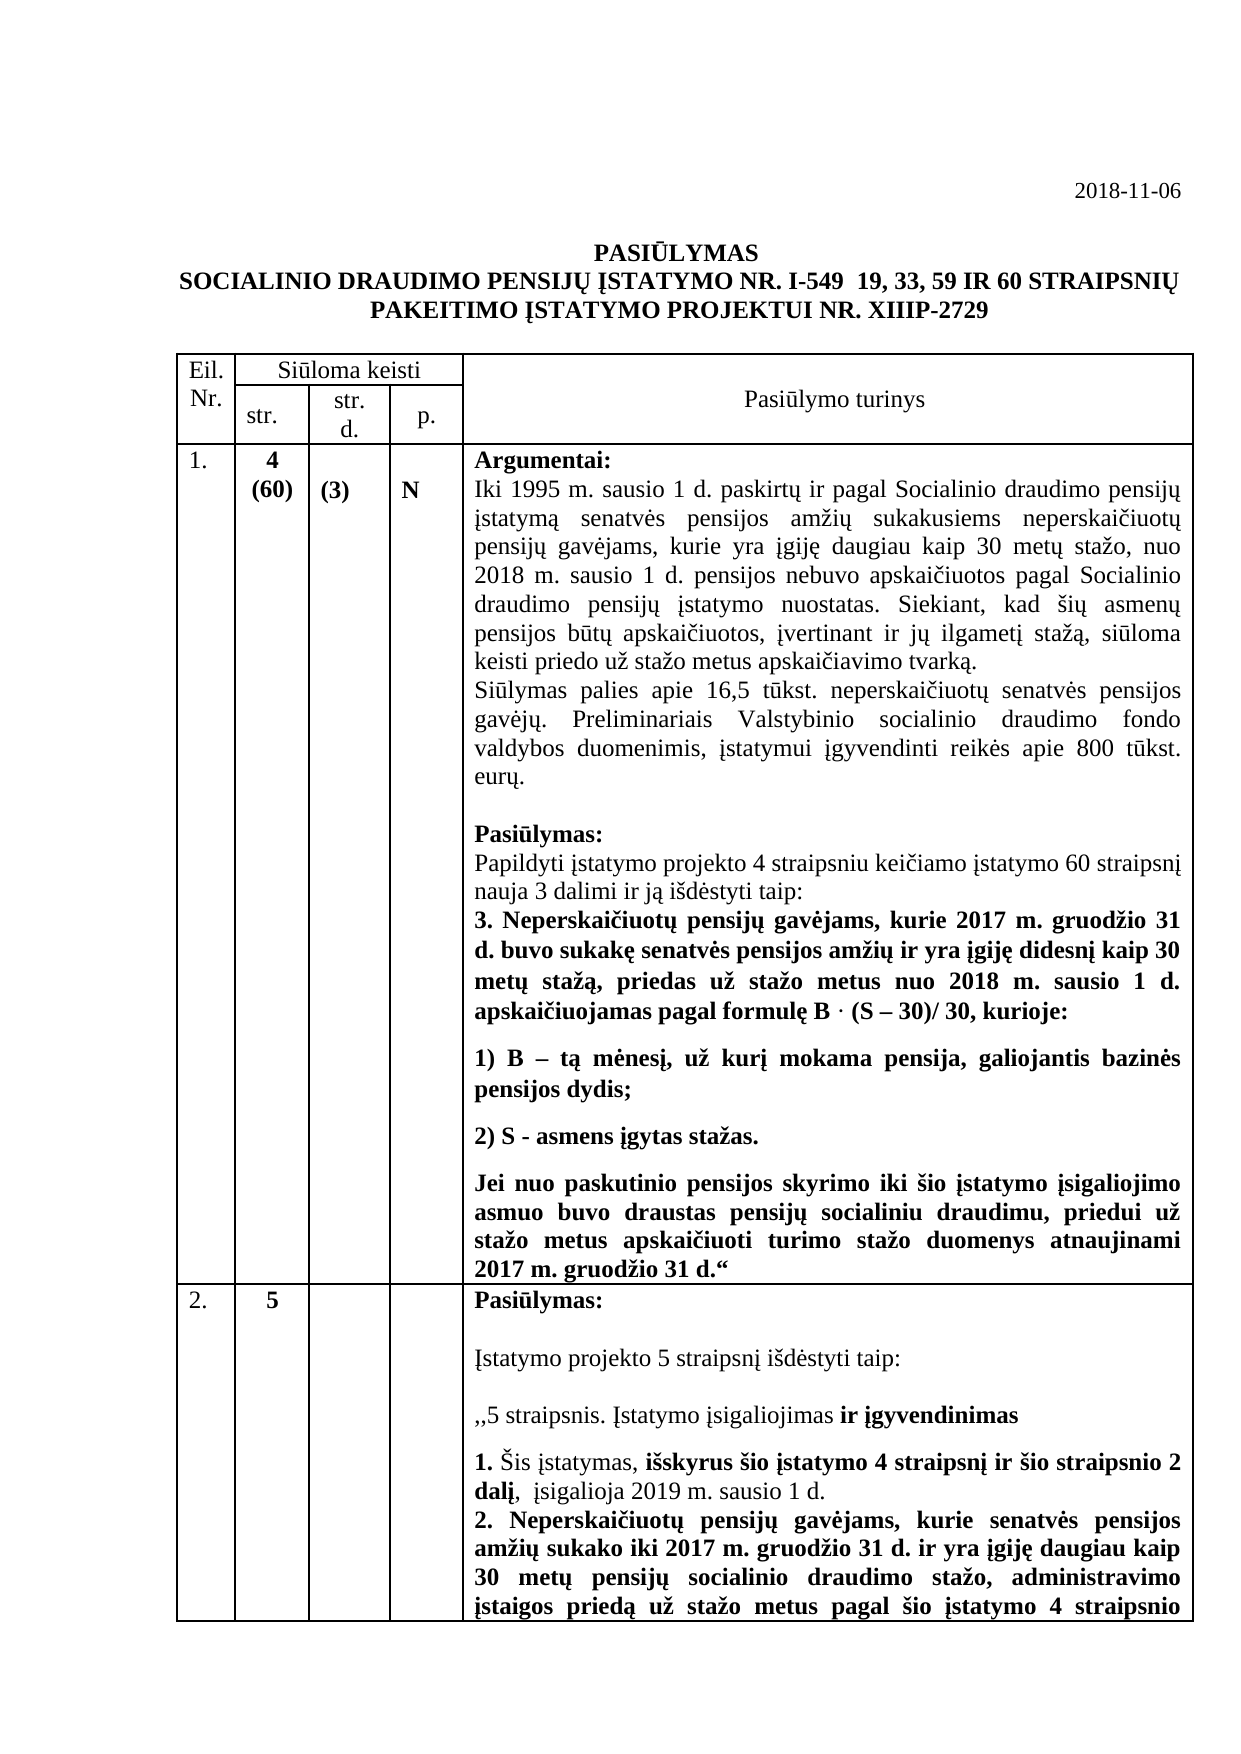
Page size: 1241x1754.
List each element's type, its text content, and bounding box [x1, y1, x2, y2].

table_cell str. [236, 386, 308, 443]
table_cell 1. [178, 445, 234, 1283]
text 2018-11-06 [177, 177, 1181, 203]
table_cell [310, 1285, 389, 1620]
table_cell 4 (60) [236, 445, 308, 1283]
table_header Eil. Nr. [178, 355, 234, 443]
table_cell Pasiūlymas: Įstatymo projekto 5 straipsnį išdėstyti taip: ,,5 straipsnis. Įstatymo įsigaliojimas ir įgyvendinimas 1. Šis įstatymas, išskyrus šio įstatymo 4 straipsnį ir šio straipsnio 2 dalį, įsigalioja 2019 m. sausio 1 d. 2. Neperskaičiuotų pensijų gavėjams, kurie senatvės pensijos amžių sukako iki 2017 m. gruodžio 31 d. ir yra įgiję daugiau kaip 30 metų pensijų socialinio draudimo stažo, administravimo įstaigos priedą už stažo metus pagal šio įstatymo 4 straipsnio [464, 1285, 1192, 1620]
text SOCIALINIO DRAUDIMO PENSIJŲ ĮSTATYMO NR. I-549 19, 33, 59 IR 60 STRAIPSNIŲ PAKEITIMO ĮSTATYMO PROJEKTUI NR. XIIIP-2729 [177, 266, 1181, 324]
text PASIŪLYMAS [177, 238, 1181, 266]
table_cell (3) [310, 445, 389, 1283]
table_cell [391, 1285, 462, 1620]
table_cell 5 [236, 1285, 308, 1620]
table_cell N [391, 445, 462, 1283]
table_cell Argumentai: Iki 1995 m. sausio 1 d. paskirtų ir pagal Socialinio draudimo pensijų įstatymą senatvės pensijos amžių sukakusiems neperskaičiuotų pensijų gavėjams, kurie yra įgiję daugiau kaip 30 metų stažo, nuo 2018 m. sausio 1 d. pensijos nebuvo apskaičiuotos pagal Socialinio draudimo pensijų įstatymo nuostatas. Siekiant, kad šių asmenų pensijos būtų apskaičiuotos, įvertinant ir jų ilgametį stažą, siūloma keisti priedo už stažo metus apskaičiavimo tvarką. Siūlymas palies apie 16,5 tūkst. neperskaičiuotų senatvės pensijos gavėjų. Preliminariais Valstybinio socialinio draudimo fondo valdybos duomenimis, įstatymui įgyvendinti reikės apie 800 tūkst. eurų. Pasiūlymas: Papildyti įstatymo projekto 4 straipsniu keičiamo įstatymo 60 straipsnį nauja 3 dalimi ir ją išdėstyti taip: 3. Neperskaičiuotų pensijų gavėjams, kurie 2017 m. gruodžio 31 d. buvo sukakę senatvės pensijos amžių ir yra įgiję didesnį kaip 30 metų stažą, priedas už stažo metus nuo 2018 m. sausio 1 d. apskaičiuojamas pagal formulę B · (S – 30)/ 30, kurioje: 1) B – tą mėnesį, už kurį mokama pensija, galiojantis bazinės pensijos dydis; 2) S - asmens įgytas stažas. Jei nuo paskutinio pensijos skyrimo iki šio įstatymo įsigaliojimo asmuo buvo draustas pensijų socialiniu draudimu, priedui už stažo metus apskaičiuoti turimo stažo duomenys atnaujinami 2017 m. gruodžio 31 d.“ [464, 445, 1192, 1283]
table_cell 2. [178, 1285, 234, 1620]
table_header Pasiūlymo turinys [464, 355, 1192, 443]
table_cell str. d. [310, 386, 389, 443]
table_cell p. [391, 386, 462, 443]
table_header Siūloma keisti [236, 355, 462, 383]
